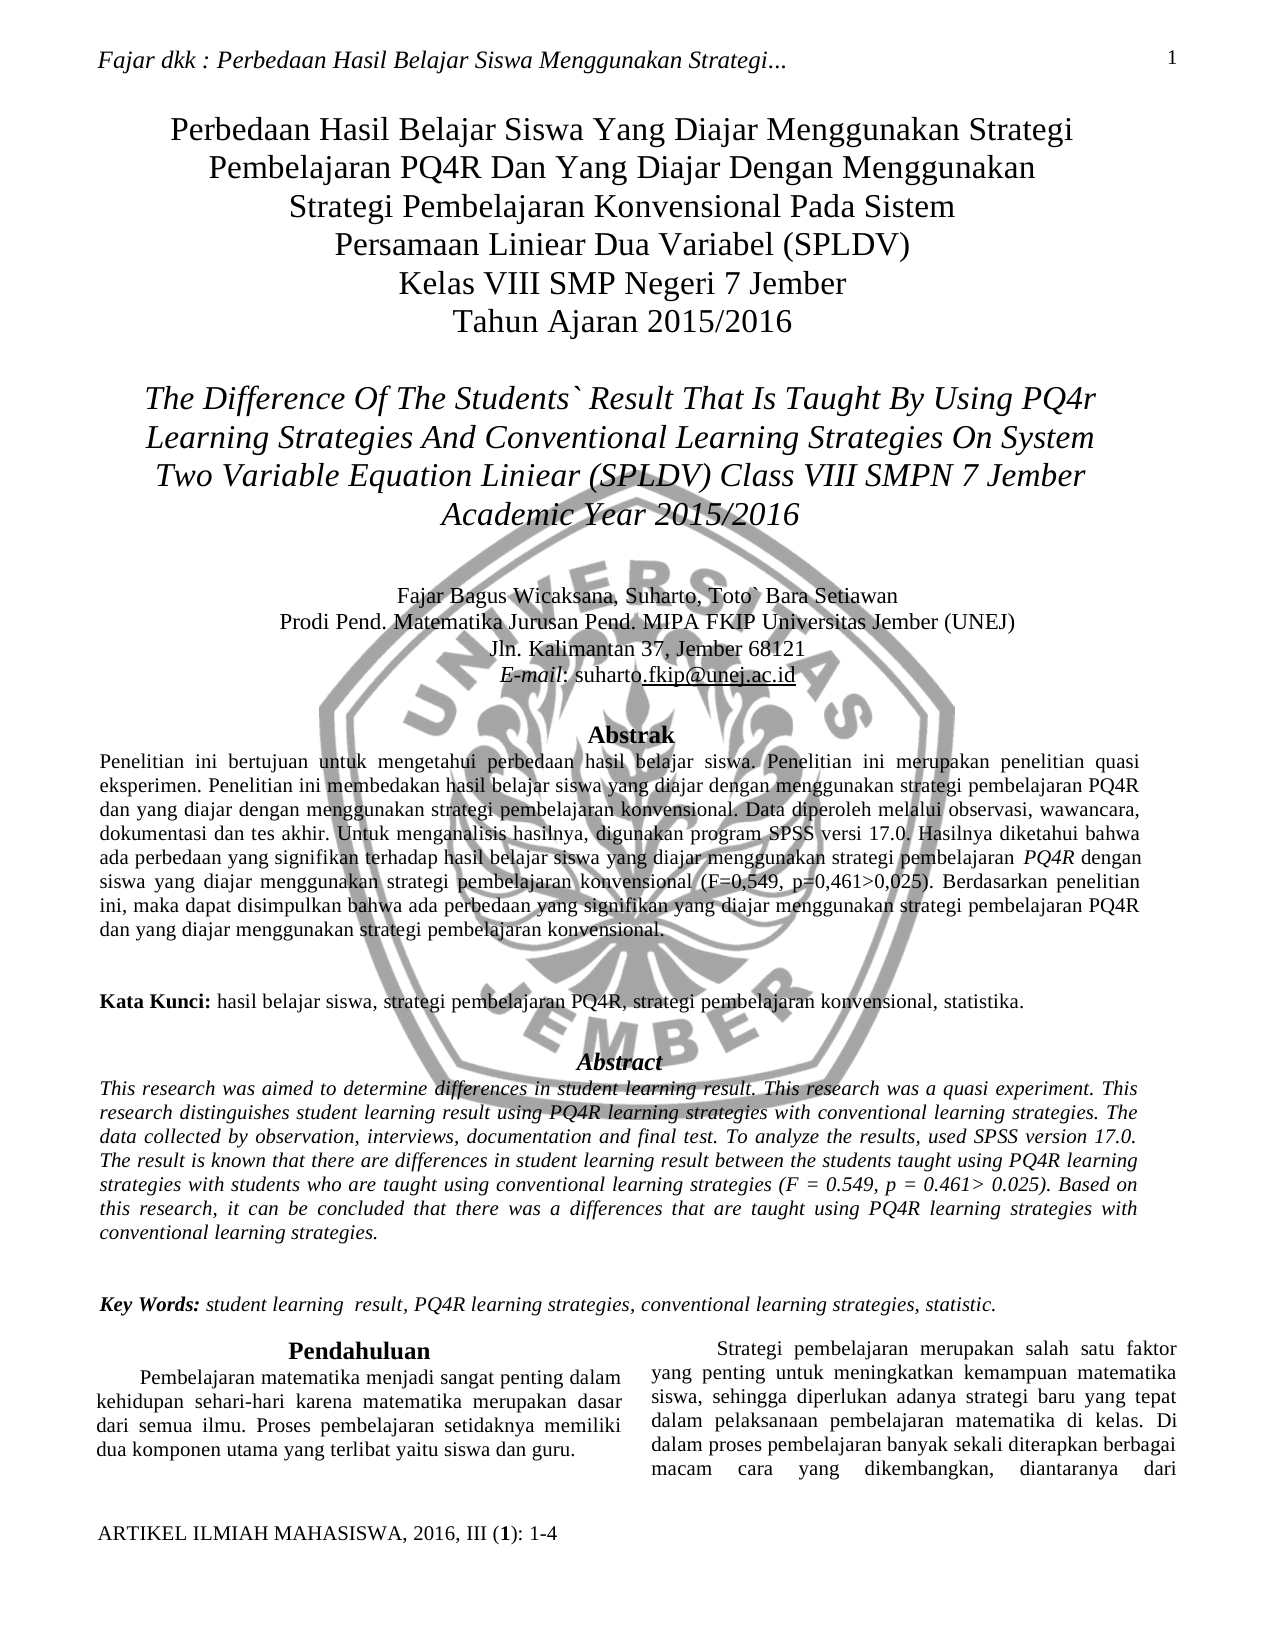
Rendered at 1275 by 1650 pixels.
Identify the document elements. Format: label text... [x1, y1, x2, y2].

text Tahun Ajaran 2015/2016 [101, 301, 1144, 340]
picture [622, 688, 651, 719]
text Pembelajaran matematika menjadi sangat penting dalam kehidupan sehari-hari karena matematika merupakan dasar dari semua ilmu. Proses pembelajaran setidaknya memiliki dua komponen utama yang terlibat yaitu siswa dan guru. [96, 1365, 622, 1461]
text This research was aimed to determine differences in student learning result. This research was a quasi experiment. This research distinguishes student learning result using PQ4R learning strategies with conventional learning strategies. The data collected by observation, interviews, documentation and final test. To analyze the results, used SPSS version 17.0. The result is known that there are differences in student learning result between the students taught using PQ4R learning strategies with students who are taught using conventional learning strategies (F = 0.549, p = 0.461> 0.025). Based on this research, it can be concluded that there was a differences that are taught using PQ4R learning strategies with conventional learning strategies. [99, 1076, 1142, 1244]
text Kata Kunci: hasil belajar siswa, strategi pembelajaran PQ4R, strategi pembelajaran konvensional, statistika. [99, 989, 1142, 1013]
picture [622, 941, 651, 989]
text Learning Strategies And Conventional Learning Strategies On System [101, 417, 1144, 455]
text Abstrak [99, 719, 1142, 749]
text Penelitian ini bertujuan untuk mengetahui perbedaan hasil belajar siswa. Penelitian ini merupakan penelitian quasi eksperimen. Penelitian ini membedakan hasil belajar siswa yang diajar dengan menggunakan strategi pembelajaran PQ4R dan yang diajar dengan menggunakan strategi pembelajaran konvensional. Data diperoleh melalui observasi, wawancara, dokumentasi dan tes akhir. Untuk menganalisis hasilnya, digunakan program SPSS versi 17.0. Hasilnya diketahui bahwa ada perbedaan yang signifikan terhadap hasil belajar siswa yang diajar menggunakan strategi pembelajaran PQ4R dengan siswa yang diajar menggunakan strategi pembelajaran konvensional (F=0,549, p=0,461>0,025). Berdasarkan penelitian ini, maka dapat disimpulkan bahwa ada perbedaan yang signifikan yang diajar menggunakan strategi pembelajaran PQ4R dan yang diajar menggunakan strategi pembelajaran konvensional. [99, 749, 1142, 941]
text Pendahuluan [96, 105, 622, 1365]
text Fajar Bagus Wicaksana, Suharto, Toto` Bara Setiawan Prodi Pend. Matematika Jurusan Pend. MIPA FKIP Universitas Jember (UNEJ) Jln. Kalimantan 37, Jember 68121 E-mail: suharto.fkip@unej.ac.id [175, 582, 1120, 688]
text Kelas VIII SMP Negeri 7 Jember [101, 263, 1144, 301]
text Strategi pembelajaran merupakan salah satu faktor yang penting untuk meningkatkan kemampuan matematika siswa, sehingga diperlukan adanya strategi baru yang tepat dalam pelaksanaan pembelajaran matematika di kelas. Di dalam proses pembelajaran banyak sekali diterapkan berbagai macam cara yang dikembangkan, diantaranya dari pendekatan pembelajaran yang berorientasi atau berpusat pada guru (teacher centered instruction) yang dikembangkan menjadi pendekatan pembelajaran yang berorientasi pada siswa (student center instruction). [651, 105, 1177, 1480]
text Two Variable Equation Liniear (SPLDV) Class VIII SMPN 7 Jember Academic Year 2015/2016 [101, 455, 1144, 532]
picture [622, 1013, 651, 1047]
text Perbedaan Hasil Belajar Siswa Yang Diajar Menggunakan Strategi Pembelajaran PQ4R Dan Yang Diajar Dengan Menggunakan [101, 109, 1144, 186]
text Strategi Pembelajaran Konvensional Pada Sistem [101, 186, 1144, 224]
text Abstract [99, 1047, 1142, 1076]
picture [622, 532, 651, 582]
text The Difference Of The Students` Result That Is Taught By Using PQ4r [101, 378, 1144, 417]
text Key Words: student learning result, PQ4R learning strategies, conventional learning strategies, statistic. [99, 1292, 1142, 1316]
text Persamaan Liniear Dua Variabel (SPLDV) [101, 224, 1144, 263]
